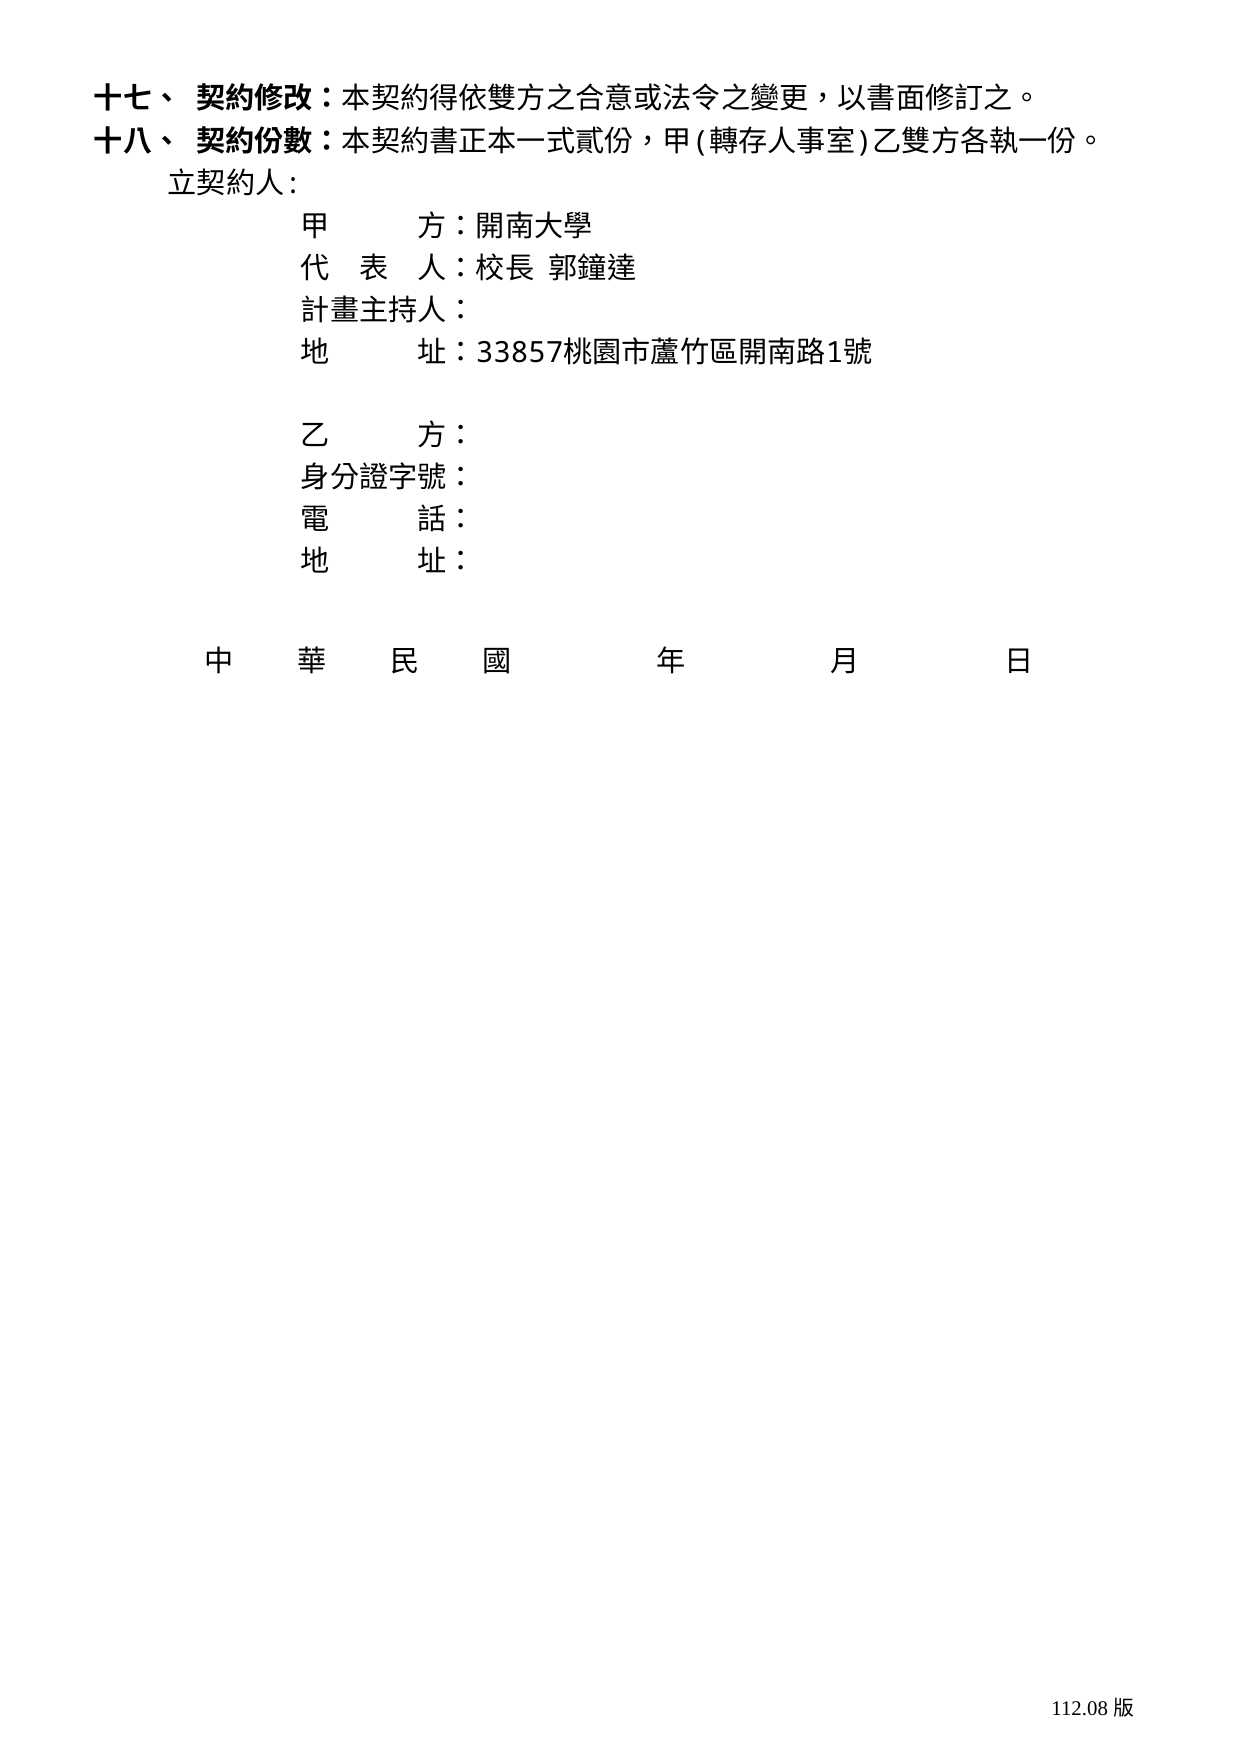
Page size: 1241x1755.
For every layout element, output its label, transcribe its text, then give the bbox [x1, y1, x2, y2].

text 身分證字號： [301, 453, 1144, 496]
text 十八、 契約份數：本契約書正本一式貳份，甲(轉存人事室)乙雙方各執一份。 [94, 117, 1144, 160]
text 乙 方： [301, 411, 1144, 453]
text 電 話： [301, 496, 1144, 538]
text 十七、 契約修改：本契約得依雙方之合意或法令之變更，以書面修訂之。 [94, 75, 1144, 117]
text 立契約人: [167, 160, 1144, 202]
text 甲 方：開南大學 [301, 202, 1144, 244]
text 計畫主持人： [301, 287, 1144, 329]
text 代 表 人：校長 郭鐘達 [301, 244, 1144, 287]
text 地 址： [301, 538, 1144, 580]
text 地 址：33857桃園市蘆竹區開南路1號 [301, 329, 1144, 371]
text 中 華 民 國 年 月 日 [94, 637, 1144, 679]
